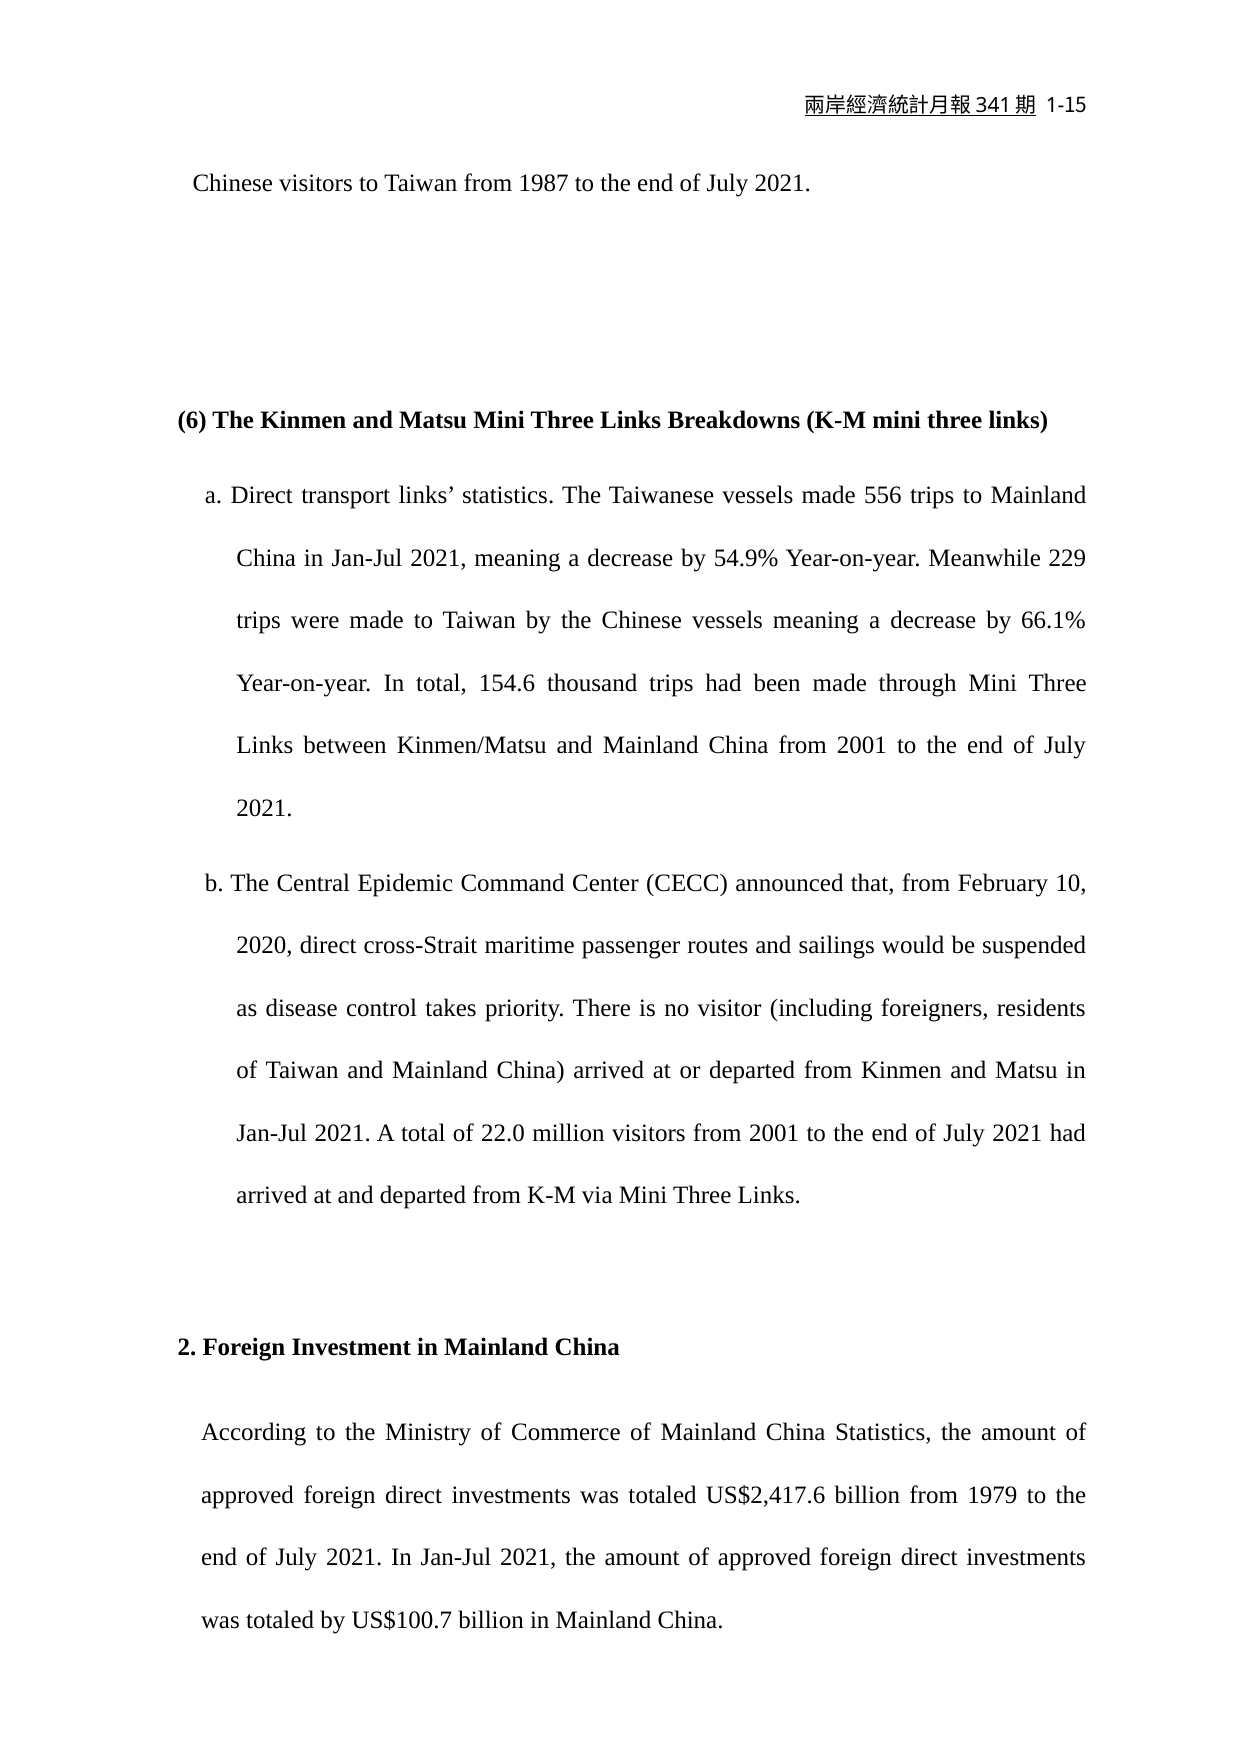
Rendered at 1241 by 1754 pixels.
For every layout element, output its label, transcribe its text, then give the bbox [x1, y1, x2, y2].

text Chinese visitors to Taiwan from 1987 to the end of July 2021. [192, 141, 1087, 203]
text a. Direct transport links’ statistics. The Taiwanese vessels made 556 trips to Mainland China in Jan-Jul 2021, meaning a decrease by 54.9% Year-on-year. Meanwhile 229 trips were made to Taiwan by the Chinese vessels meaning a decrease by 66.1% Year-on-year. In total, 154.6 thousand trips had been made through Mini Three Links between Kinmen/Matsu and Mainland China from 2001 to the end of July 2021. [204, 453, 1087, 828]
text (6) The Kinmen and Matsu Mini Three Links Breakdowns (K-M mini three links) [177, 378, 1087, 441]
text 2. Foreign Investment in Mainland China [177, 1315, 1087, 1365]
text According to the Ministry of Commerce of Mainland China Statistics, the amount of approved foreign direct investments was totaled US$2,417.6 billion from 1979 to the end of July 2021. In Jan-Jul 2021, the amount of approved foreign direct investments was totaled by US$100.7 billion in Mainland China. [201, 1390, 1087, 1640]
text b. The Central Epidemic Command Center (CECC) announced that, from February 10, 2020, direct cross-Strait maritime passenger routes and sailings would be suspended as disease control takes priority. There is no visitor (including foreigners, residents of Taiwan and Mainland China) arrived at or departed from Kinmen and Matsu in Jan-Jul 2021. A total of 22.0 million visitors from 2001 to the end of July 2021 had arrived at and departed from K-M via Mini Three Links. [204, 841, 1087, 1216]
